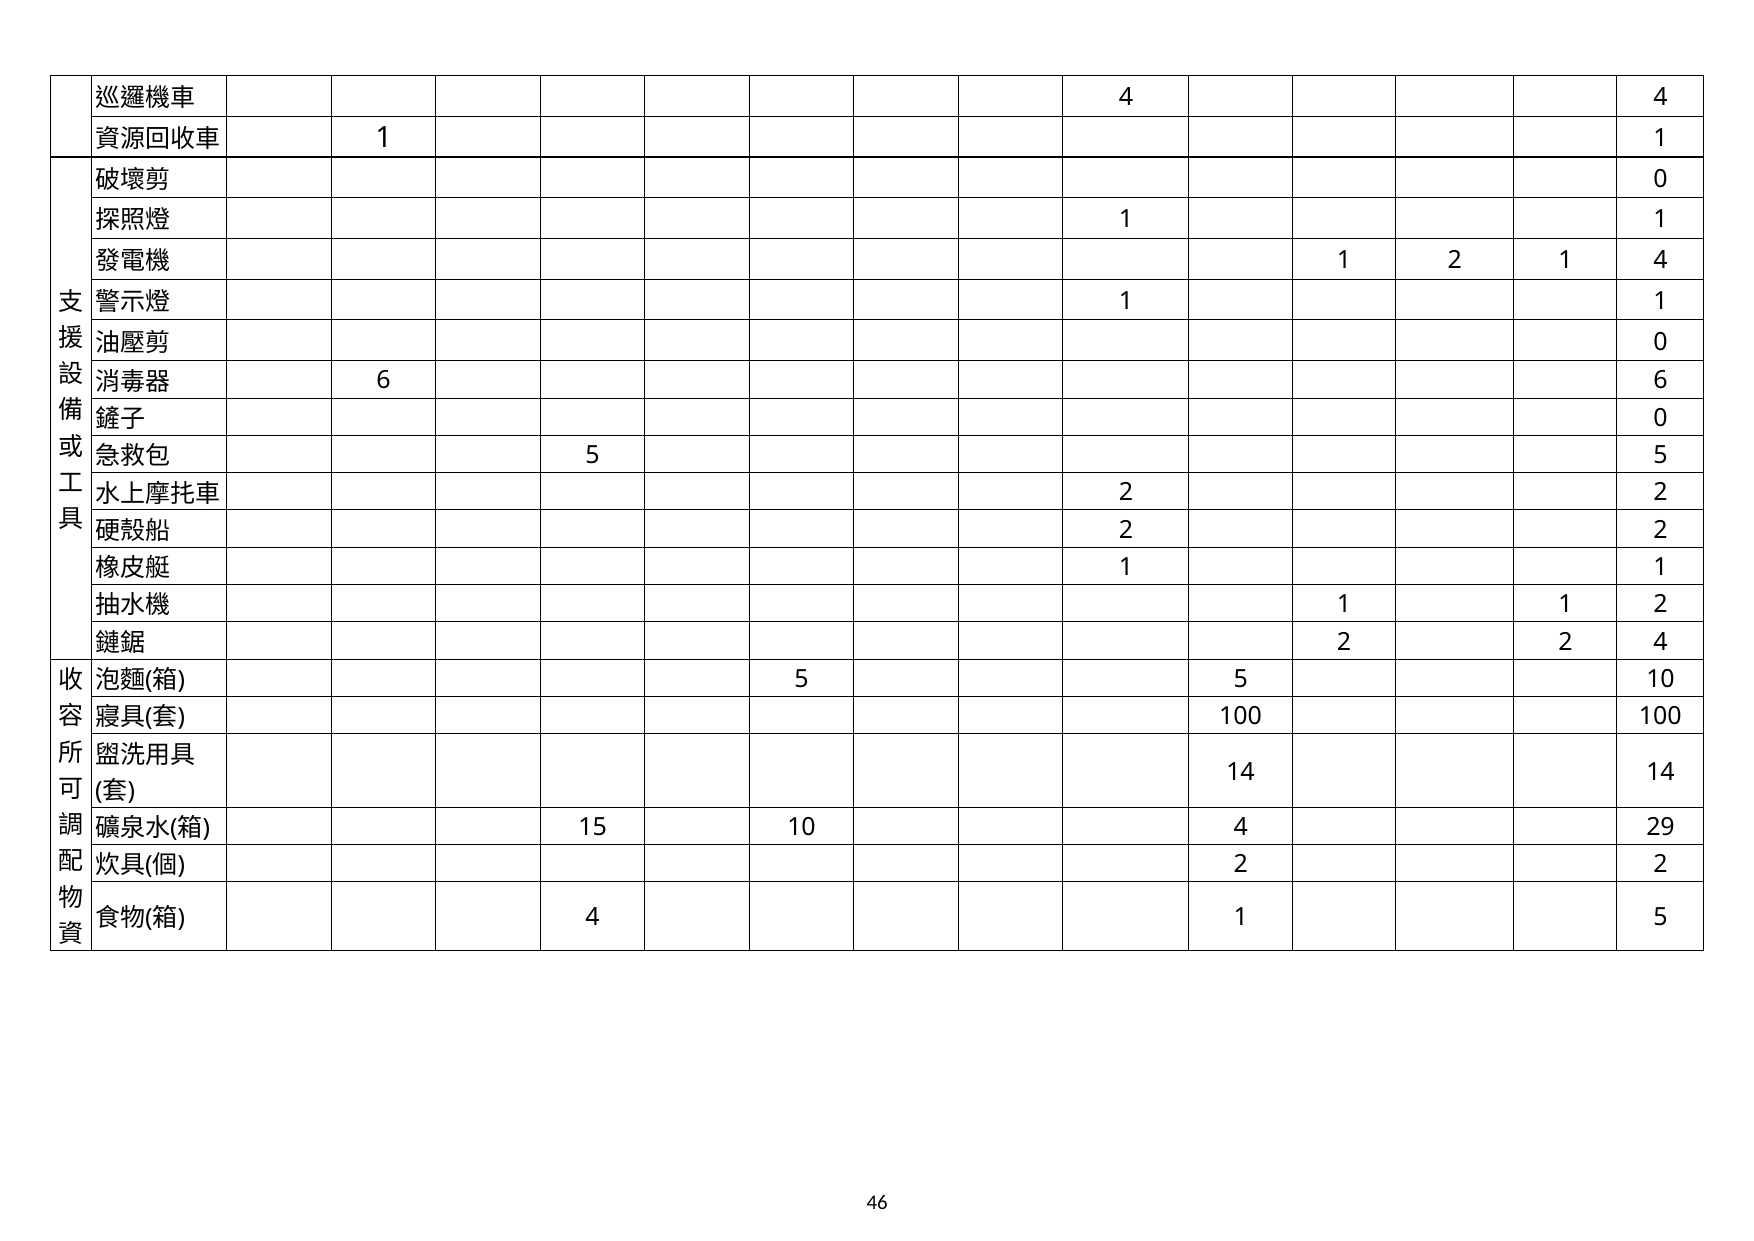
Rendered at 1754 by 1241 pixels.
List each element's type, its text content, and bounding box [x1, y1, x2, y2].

table_cell 1 [1617, 280, 1703, 319]
table_cell [541, 361, 644, 397]
table_cell [750, 158, 853, 197]
table_cell [1514, 845, 1616, 881]
table_cell [959, 76, 1062, 116]
table_cell [854, 198, 958, 238]
table_cell [332, 882, 435, 949]
table_cell [541, 510, 644, 547]
table_cell [332, 473, 435, 509]
table_cell [332, 808, 435, 844]
table_cell [332, 280, 435, 319]
table_cell [645, 660, 749, 696]
table_cell [1396, 436, 1513, 472]
table_cell 盥洗用具(套) [92, 734, 226, 807]
table_cell [854, 734, 958, 807]
table_cell [645, 198, 749, 238]
table_cell [1063, 399, 1188, 435]
table_cell [1514, 280, 1616, 319]
table_cell [1189, 473, 1292, 509]
table_cell [1514, 510, 1616, 547]
table_cell [332, 158, 435, 197]
table_cell [1189, 320, 1292, 360]
table_cell [1189, 239, 1292, 279]
table_cell 4 [541, 882, 644, 949]
table_cell [750, 548, 853, 584]
table_cell [645, 697, 749, 733]
table_cell [1396, 473, 1513, 509]
table_cell [332, 436, 435, 472]
table_cell [1514, 117, 1616, 156]
table_cell [1293, 845, 1395, 881]
table_cell [227, 361, 331, 397]
table_cell [959, 808, 1062, 844]
table_cell 收容 所可 調配 物資 [51, 660, 91, 949]
table_cell [1396, 280, 1513, 319]
table_cell [1514, 198, 1616, 238]
table_cell [959, 622, 1062, 658]
table_cell 5 [1617, 436, 1703, 472]
table_cell 炊具(個) [92, 845, 226, 881]
table_cell [1189, 158, 1292, 197]
table_cell [750, 510, 853, 547]
table_cell [227, 882, 331, 949]
table_cell [645, 320, 749, 360]
table_cell [854, 436, 958, 472]
table_cell [1063, 697, 1188, 733]
table_cell [1396, 660, 1513, 696]
table_cell [645, 76, 749, 116]
table_cell [227, 198, 331, 238]
table_cell [1293, 117, 1395, 156]
table_cell [854, 622, 958, 658]
table_cell [854, 158, 958, 197]
table_cell 2 [1617, 510, 1703, 547]
table_cell [1189, 585, 1292, 621]
table_cell [1293, 436, 1395, 472]
table_cell [541, 660, 644, 696]
table_cell [541, 198, 644, 238]
table_cell [436, 198, 540, 238]
table_cell 1 [1617, 117, 1703, 156]
table_cell [645, 436, 749, 472]
table_cell [1293, 808, 1395, 844]
table_cell 寢具(套) [92, 697, 226, 733]
table_cell 1 [332, 117, 435, 156]
table_cell 100 [1617, 697, 1703, 733]
table_cell [541, 158, 644, 197]
table_cell [645, 117, 749, 156]
table_cell 2 [1617, 585, 1703, 621]
table_cell 消毒器 [92, 361, 226, 397]
table_cell [959, 548, 1062, 584]
table_cell [750, 697, 853, 733]
table_cell [332, 622, 435, 658]
table_cell 0 [1617, 399, 1703, 435]
table_cell [332, 585, 435, 621]
table_cell [645, 622, 749, 658]
table_cell 探照燈 [92, 198, 226, 238]
table_cell [854, 239, 958, 279]
table_cell [227, 436, 331, 472]
table_cell [1189, 117, 1292, 156]
table_cell [227, 622, 331, 658]
table_cell 1 [1063, 198, 1188, 238]
table_cell 5 [1617, 882, 1703, 949]
table_cell [645, 239, 749, 279]
table_cell [1396, 117, 1513, 156]
table_cell [750, 622, 853, 658]
table_cell 1 [1189, 882, 1292, 949]
table_cell [436, 622, 540, 658]
table_cell [227, 548, 331, 584]
table_cell [227, 660, 331, 696]
table_cell [750, 436, 853, 472]
table_cell [854, 548, 958, 584]
table_cell [1514, 361, 1616, 397]
table_cell [750, 399, 853, 435]
table_cell 14 [1189, 734, 1292, 807]
table_cell [1063, 239, 1188, 279]
table_cell [1396, 585, 1513, 621]
table_cell [1293, 697, 1395, 733]
table_cell 4 [1617, 622, 1703, 658]
table_cell [1396, 158, 1513, 197]
table_cell [1293, 510, 1395, 547]
table_cell [1063, 660, 1188, 696]
table_cell [541, 117, 644, 156]
table_cell 水上摩扥車 [92, 473, 226, 509]
table_cell [1293, 734, 1395, 807]
table_cell 10 [1617, 660, 1703, 696]
table_cell [959, 158, 1062, 197]
table_cell [436, 117, 540, 156]
table_cell [1514, 399, 1616, 435]
table_cell [436, 585, 540, 621]
table_cell 2 [1063, 510, 1188, 547]
table_cell 4 [1063, 76, 1188, 116]
table_cell [645, 882, 749, 949]
table_cell [1514, 320, 1616, 360]
table_cell [1189, 198, 1292, 238]
table_cell [645, 473, 749, 509]
table_cell [436, 510, 540, 547]
table_cell [854, 76, 958, 116]
table_cell 硬殼船 [92, 510, 226, 547]
table_cell 1 [1617, 548, 1703, 584]
table_cell 礦泉水(箱) [92, 808, 226, 844]
table_cell [541, 320, 644, 360]
table_cell [1063, 585, 1188, 621]
table_cell 1 [1514, 585, 1616, 621]
table_cell [854, 510, 958, 547]
table_cell 1 [1063, 548, 1188, 584]
table_cell [541, 734, 644, 807]
table_cell 2 [1063, 473, 1188, 509]
table_cell [1514, 76, 1616, 116]
table_cell [959, 473, 1062, 509]
table_cell [1063, 882, 1188, 949]
table_cell [854, 660, 958, 696]
table_cell [1063, 436, 1188, 472]
table_cell [541, 76, 644, 116]
table_cell [959, 660, 1062, 696]
table_cell [1189, 76, 1292, 116]
table_cell 發電機 [92, 239, 226, 279]
table_cell [1189, 280, 1292, 319]
table_cell [750, 280, 853, 319]
table_cell 0 [1617, 158, 1703, 197]
table_cell 100 [1189, 697, 1292, 733]
table_cell [332, 510, 435, 547]
table_cell [1063, 734, 1188, 807]
table_cell [959, 399, 1062, 435]
table_cell [645, 510, 749, 547]
table_cell [541, 845, 644, 881]
table_cell [1293, 320, 1395, 360]
table_cell [854, 808, 958, 844]
table_cell [436, 660, 540, 696]
table_cell [541, 585, 644, 621]
table_cell [1514, 660, 1616, 696]
table_cell [227, 510, 331, 547]
table_cell 2 [1514, 622, 1616, 658]
table_cell [1396, 399, 1513, 435]
table_cell [1293, 361, 1395, 397]
table_cell [1514, 548, 1616, 584]
table_cell 1 [1514, 239, 1616, 279]
table_cell [436, 808, 540, 844]
table_cell [854, 280, 958, 319]
table_cell [1396, 320, 1513, 360]
table_cell [436, 280, 540, 319]
table_cell [332, 660, 435, 696]
table_cell 5 [750, 660, 853, 696]
table_cell [227, 76, 331, 116]
table_cell 15 [541, 808, 644, 844]
table_cell 抽水機 [92, 585, 226, 621]
table_cell [959, 280, 1062, 319]
table_cell 1 [1293, 239, 1395, 279]
table_cell [959, 734, 1062, 807]
table_cell [1293, 473, 1395, 509]
table_cell 車輛 [51, 76, 91, 156]
table_cell [541, 622, 644, 658]
table_cell 2 [1617, 473, 1703, 509]
table_cell [541, 473, 644, 509]
table_cell [1063, 320, 1188, 360]
table_cell [436, 697, 540, 733]
table_cell [645, 734, 749, 807]
table_cell [854, 882, 958, 949]
table_cell [1293, 399, 1395, 435]
table_cell [332, 76, 435, 116]
table_cell [1293, 548, 1395, 584]
table_cell [227, 158, 331, 197]
table_cell [1514, 436, 1616, 472]
table_cell [854, 117, 958, 156]
table_cell 2 [1396, 239, 1513, 279]
table_cell [436, 76, 540, 116]
table_cell [750, 320, 853, 360]
table_cell [1396, 697, 1513, 733]
table_cell [1514, 882, 1616, 949]
table_cell 29 [1617, 808, 1703, 844]
table_cell [436, 548, 540, 584]
table_cell 鏟子 [92, 399, 226, 435]
table_cell [854, 845, 958, 881]
table_cell [227, 845, 331, 881]
table_cell [750, 882, 853, 949]
table_cell [436, 473, 540, 509]
table_cell [436, 399, 540, 435]
table_cell [1293, 198, 1395, 238]
table_cell 2 [1293, 622, 1395, 658]
table_cell 4 [1189, 808, 1292, 844]
table_cell [959, 510, 1062, 547]
table_cell [436, 158, 540, 197]
table_cell [1189, 510, 1292, 547]
table_cell 14 [1617, 734, 1703, 807]
table_cell [1063, 117, 1188, 156]
table_cell [332, 399, 435, 435]
table_cell [1396, 198, 1513, 238]
table_cell [1293, 660, 1395, 696]
table_cell 橡皮艇 [92, 548, 226, 584]
table_cell [541, 399, 644, 435]
table_cell [750, 845, 853, 881]
table_cell 2 [1617, 845, 1703, 881]
table_cell [1514, 473, 1616, 509]
table_cell 1 [1617, 198, 1703, 238]
table_cell [854, 697, 958, 733]
table_cell [959, 239, 1062, 279]
table_cell [1293, 76, 1395, 116]
table_cell [227, 697, 331, 733]
table_cell [645, 808, 749, 844]
table_cell 支援設備或工具 [51, 158, 91, 658]
table_cell [1293, 882, 1395, 949]
table_cell 6 [332, 361, 435, 397]
table_cell 急救包 [92, 436, 226, 472]
table_cell 5 [1189, 660, 1292, 696]
table_cell [750, 585, 853, 621]
table_cell [854, 320, 958, 360]
table_cell 泡麵(箱) [92, 660, 226, 696]
table_cell [332, 548, 435, 584]
table_cell [750, 117, 853, 156]
table_cell [1396, 734, 1513, 807]
table_cell [332, 239, 435, 279]
table_cell [750, 361, 853, 397]
table_cell [959, 697, 1062, 733]
table_cell [1063, 845, 1188, 881]
table_cell 巡邏機車 [92, 76, 226, 116]
table_cell [436, 845, 540, 881]
table_cell [854, 585, 958, 621]
table_cell [1396, 622, 1513, 658]
table_cell [541, 239, 644, 279]
table_cell [645, 585, 749, 621]
table_cell [227, 280, 331, 319]
table_cell [1063, 622, 1188, 658]
table_cell 10 [750, 808, 853, 844]
table_cell [1396, 845, 1513, 881]
table_cell [645, 280, 749, 319]
table_cell [332, 734, 435, 807]
table_cell 1 [1293, 585, 1395, 621]
table_cell 6 [1617, 361, 1703, 397]
table_cell [1189, 399, 1292, 435]
table_cell [227, 734, 331, 807]
table_cell [750, 198, 853, 238]
table_cell [332, 697, 435, 733]
table_cell [1514, 697, 1616, 733]
table_cell 資源回收車 [92, 117, 226, 156]
table_cell [1063, 361, 1188, 397]
table_cell [1396, 76, 1513, 116]
table_cell [959, 361, 1062, 397]
table_cell [959, 882, 1062, 949]
table_cell [1293, 158, 1395, 197]
table_cell [227, 585, 331, 621]
table_cell [332, 320, 435, 360]
table_cell 2 [1189, 845, 1292, 881]
table_cell [1396, 361, 1513, 397]
table_cell [750, 76, 853, 116]
table_cell [645, 548, 749, 584]
table_cell 4 [1617, 239, 1703, 279]
table_cell 5 [541, 436, 644, 472]
table_cell [1189, 622, 1292, 658]
table_cell [750, 239, 853, 279]
table_cell [645, 845, 749, 881]
table_cell [1063, 158, 1188, 197]
table_cell [541, 697, 644, 733]
table_cell 0 [1617, 320, 1703, 360]
table_cell [750, 734, 853, 807]
table_cell [227, 320, 331, 360]
table_cell [227, 239, 331, 279]
table_cell [1514, 808, 1616, 844]
table_cell [645, 158, 749, 197]
table_cell 4 [1617, 76, 1703, 116]
table_cell [645, 399, 749, 435]
table_cell [959, 436, 1062, 472]
table_cell [1293, 280, 1395, 319]
table_cell [227, 808, 331, 844]
table_cell [959, 320, 1062, 360]
table_cell 破壞剪 [92, 158, 226, 197]
table_cell [436, 320, 540, 360]
table_cell 鏈鋸 [92, 622, 226, 658]
table_cell [1396, 510, 1513, 547]
table_cell [1189, 436, 1292, 472]
table_cell [1189, 361, 1292, 397]
table_cell [436, 239, 540, 279]
table_cell [1396, 882, 1513, 949]
table_cell [1189, 548, 1292, 584]
table_cell [436, 436, 540, 472]
table_cell [1396, 548, 1513, 584]
table_cell [436, 882, 540, 949]
table_cell [1514, 158, 1616, 197]
table_cell [854, 473, 958, 509]
table_cell [227, 473, 331, 509]
table_cell 食物(箱) [92, 882, 226, 949]
table_cell [227, 117, 331, 156]
table_cell [436, 734, 540, 807]
table_cell [332, 198, 435, 238]
table_cell [332, 845, 435, 881]
table_cell [854, 399, 958, 435]
table_cell [541, 548, 644, 584]
table_cell [959, 585, 1062, 621]
table_cell [854, 361, 958, 397]
table_cell [1063, 808, 1188, 844]
table_cell [1396, 808, 1513, 844]
table_cell [750, 473, 853, 509]
table_cell 油壓剪 [92, 320, 226, 360]
table_cell [645, 361, 749, 397]
table_cell 1 [1063, 280, 1188, 319]
table_cell [541, 280, 644, 319]
table_cell [959, 117, 1062, 156]
table_cell [436, 361, 540, 397]
table_cell [1514, 734, 1616, 807]
table_cell [227, 399, 331, 435]
table_cell 警示燈 [92, 280, 226, 319]
table_cell [959, 845, 1062, 881]
table_cell [959, 198, 1062, 238]
